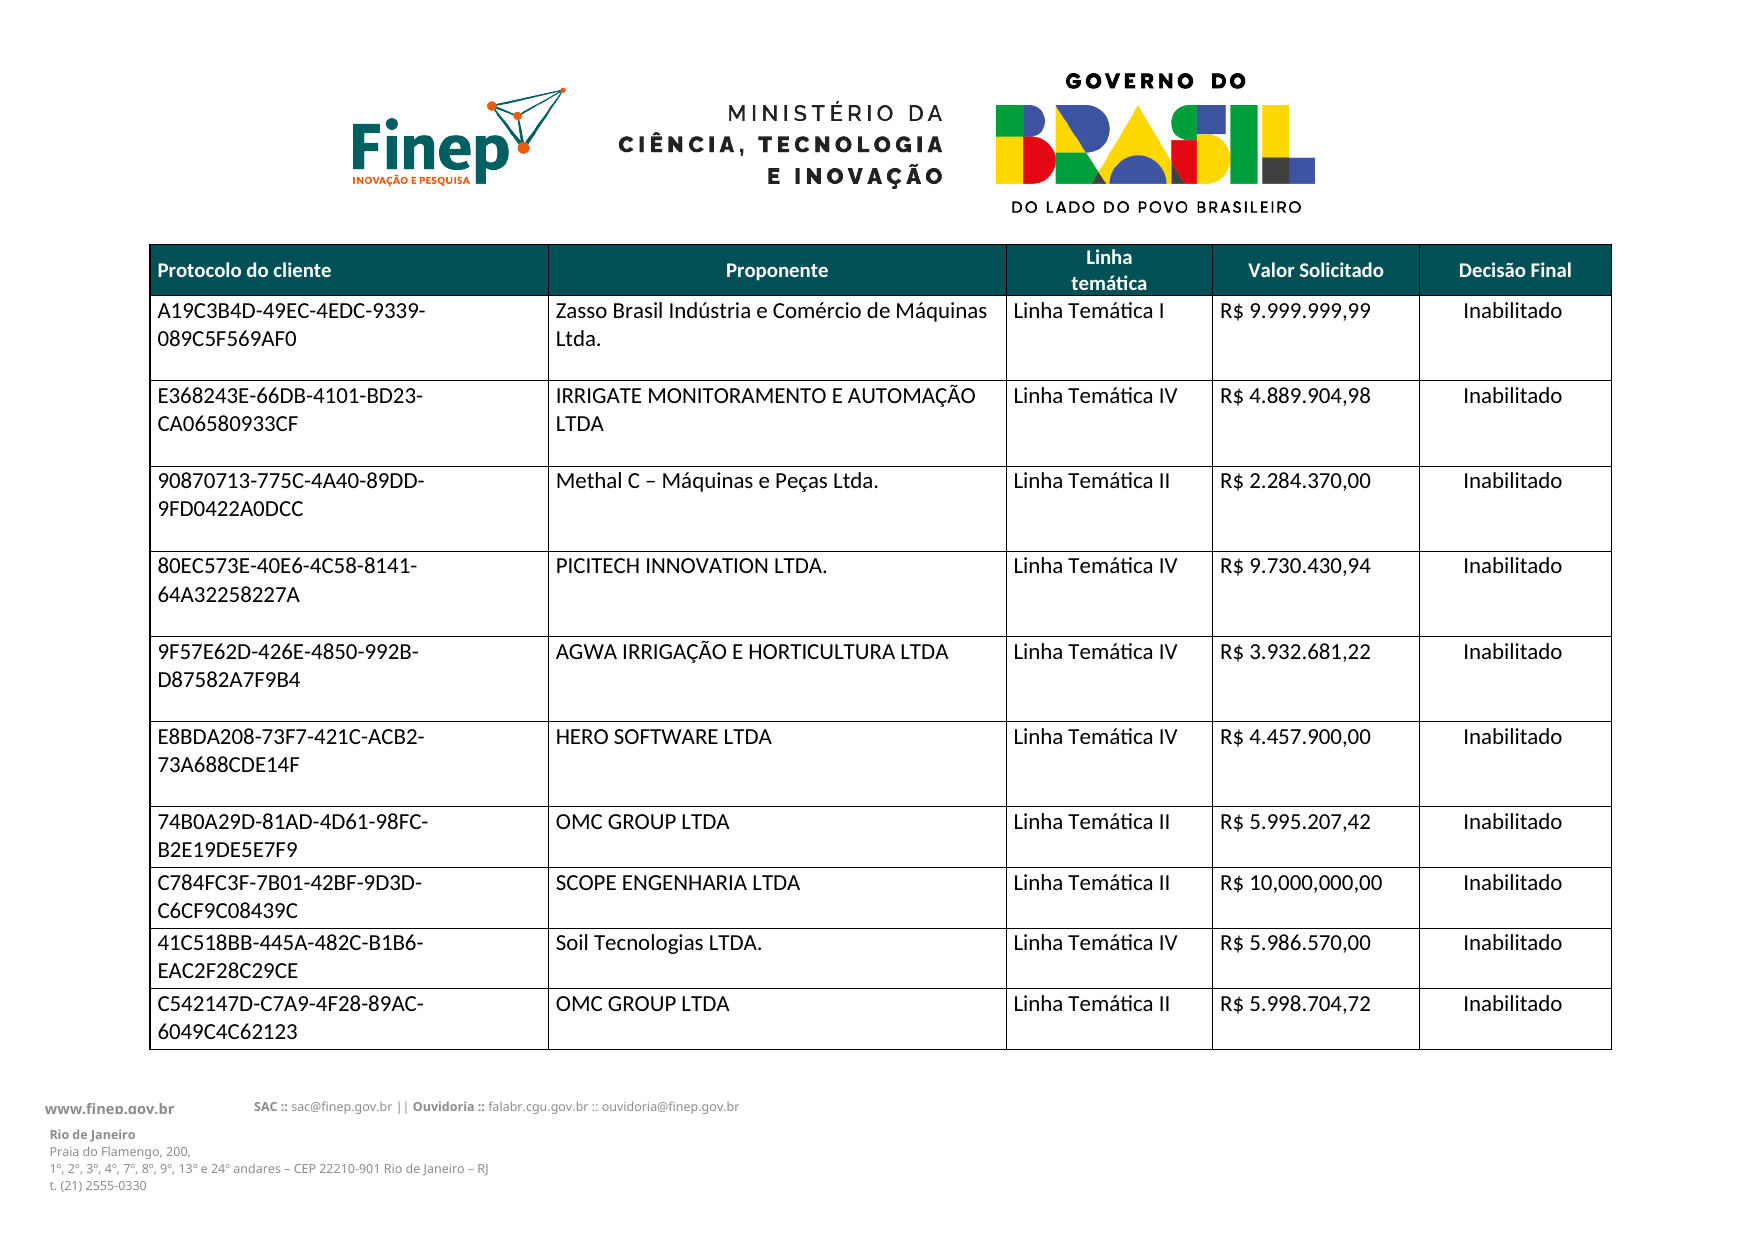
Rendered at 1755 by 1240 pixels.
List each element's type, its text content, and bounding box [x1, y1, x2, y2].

table_cell Inabilitado [1420, 868, 1611, 927]
table_cell Inabilitado [1420, 381, 1611, 466]
table_header Linha temática [1007, 245, 1212, 295]
table_cell Linha Temática II [1007, 868, 1212, 927]
table_cell R$ 9.730.430,94 [1213, 552, 1419, 636]
table_cell Inabilitado [1420, 722, 1611, 806]
table_header Protocolo do cliente [151, 245, 548, 295]
table_cell Linha Temática IV [1007, 552, 1212, 636]
table_cell 90870713-775C-4A40-89DD-9FD0422A0DCC [151, 467, 548, 551]
table_cell Linha Temática I [1007, 296, 1212, 380]
table_cell R$ 4.889.904,98 [1213, 381, 1419, 466]
table_cell R$ 5.986.570,00 [1213, 929, 1419, 988]
table_cell Linha Temática IV [1007, 637, 1212, 721]
table_cell C542147D-C7A9-4F28-89AC-6049C4C62123 [151, 989, 548, 1049]
table_cell Linha Temática II [1007, 467, 1212, 551]
table_cell Inabilitado [1420, 467, 1611, 551]
table_cell OMC GROUP LTDA [549, 989, 1006, 1049]
table_cell SCOPE ENGENHARIA LTDA [549, 868, 1006, 927]
table_cell R$ 4.457.900,00 [1213, 722, 1419, 806]
table_cell R$ 5.998.704,72 [1213, 989, 1419, 1049]
table_cell OMC GROUP LTDA [549, 807, 1006, 867]
table_cell R$ 3.932.681,22 [1213, 637, 1419, 721]
table_cell Linha Temática IV [1007, 929, 1212, 988]
table_cell 80EC573E-40E6-4C58-8141-64A32258227A [151, 552, 548, 636]
table_cell Inabilitado [1420, 637, 1611, 721]
table_cell 74B0A29D-81AD-4D61-98FC-B2E19DE5E7F9 [151, 807, 548, 867]
table_header Valor Solicitado [1213, 245, 1419, 295]
table_cell Linha Temática II [1007, 807, 1212, 867]
table_cell C784FC3F-7B01-42BF-9D3D-C6CF9C08439C [151, 868, 548, 927]
table_cell R$ 2.284.370,00 [1213, 467, 1419, 551]
table_cell Inabilitado [1420, 296, 1611, 380]
table_cell AGWA IRRIGAÇÃO E HORTICULTURA LTDA [549, 637, 1006, 721]
table_cell Inabilitado [1420, 989, 1611, 1049]
table_cell R$ 5.995.207,42 [1213, 807, 1419, 867]
table_cell A19C3B4D-49EC-4EDC-9339-089C5F569AF0 [151, 296, 548, 380]
table_cell Linha Temática IV [1007, 722, 1212, 806]
table_cell Inabilitado [1420, 552, 1611, 636]
table_cell R$ 10,000,000,00 [1213, 868, 1419, 927]
table_cell 41C518BB-445A-482C-B1B6-EAC2F28C29CE [151, 929, 548, 988]
table_cell Inabilitado [1420, 807, 1611, 867]
table_cell HERO SOFTWARE LTDA [549, 722, 1006, 806]
table_cell 9F57E62D-426E-4850-992B-D87582A7F9B4 [151, 637, 548, 721]
table_cell IRRIGATE MONITORAMENTO E AUTOMAÇÃO LTDA [549, 381, 1006, 466]
table_cell Methal C – Máquinas e Peças Ltda. [549, 467, 1006, 551]
table_header Proponente [549, 245, 1006, 295]
table_cell E8BDA208-73F7-421C-ACB2-73A688CDE14F [151, 722, 548, 806]
table_cell Inabilitado [1420, 929, 1611, 988]
table_cell Linha Temática II [1007, 989, 1212, 1049]
table_cell Linha Temática IV [1007, 381, 1212, 466]
table_cell PICITECH INNOVATION LTDA. [549, 552, 1006, 636]
table_header Decisão Final [1420, 245, 1611, 295]
table_cell R$ 9.999.999,99 [1213, 296, 1419, 380]
table_cell E368243E-66DB-4101-BD23-CA06580933CF [151, 381, 548, 466]
table_cell Zasso Brasil Indústria e Comércio de Máquinas Ltda. [549, 296, 1006, 380]
table_cell Soil Tecnologias LTDA. [549, 929, 1006, 988]
